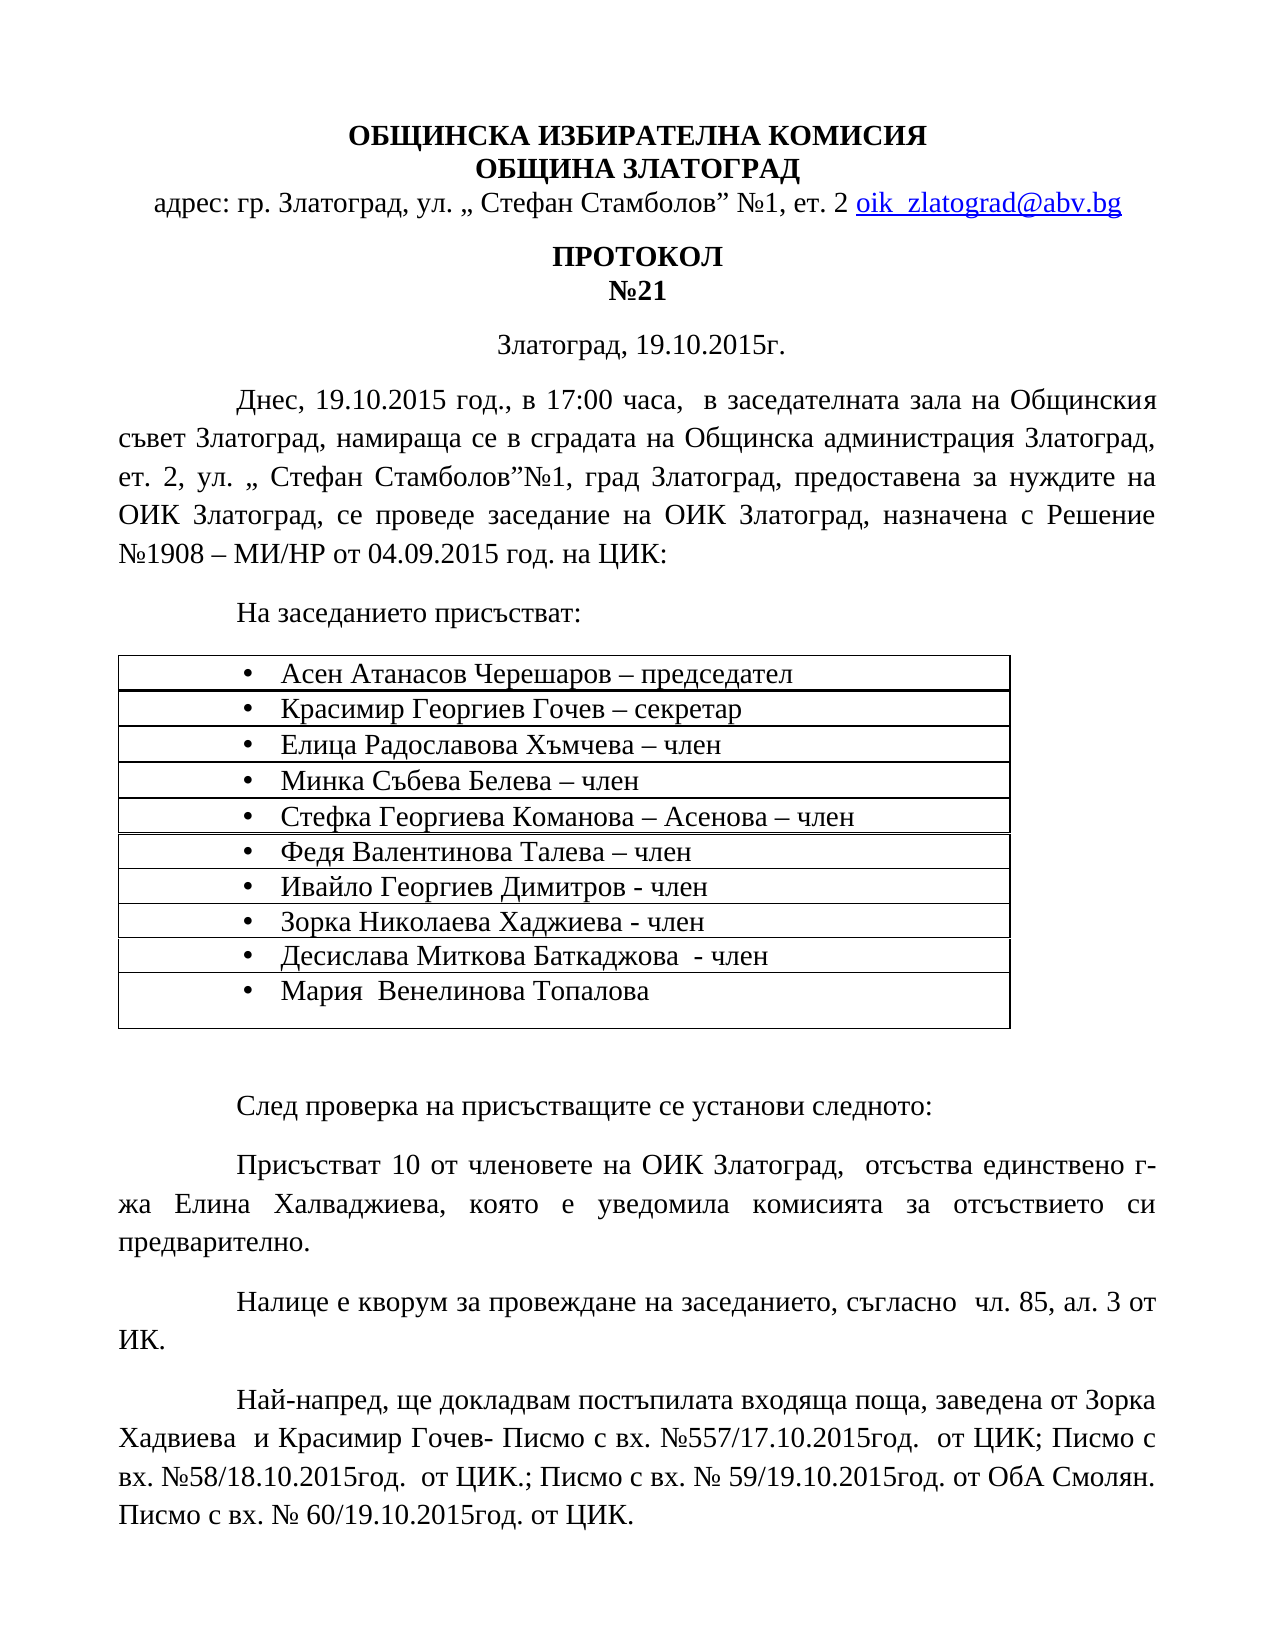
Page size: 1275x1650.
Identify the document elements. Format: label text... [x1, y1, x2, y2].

text Най-напред, ще докладвам постъпилата входяща поща, заведена от Зорка Хадвиева и Красимир Гочев- Писмо с вх. №557/17.10.2015год. от ЦИК; Писмо с вх. №58/18.10.2015год. от ЦИК.; Писмо с вх. № 59/19.10.2015год. от ОбА Смолян. Писмо с вх. № 60/19.10.2015год. от ЦИК. [118, 1382, 1157, 1531]
table_cell Красимир Георгиев Гочев – секретар [119, 692, 1009, 725]
table_cell Мария Венелинова Топалова [119, 973, 1009, 1028]
table_cell Федя Валентинова Талева – член [119, 835, 1009, 868]
text На заседанието присъстват: [118, 595, 1157, 629]
text ПРОТОКОЛ №21 [118, 239, 1157, 307]
table_cell Стефка Георгиева Команова – Асенова – член [119, 799, 1009, 832]
text След проверка на присъстващите се установи следното: [118, 1088, 1157, 1122]
table_cell Минка Събева Белева – член [119, 763, 1009, 797]
table_cell Зорка Николаева Хаджиева - член [119, 904, 1009, 937]
table_cell Елица Радославова Хъмчева – член [119, 727, 1009, 761]
table_cell Ивайло Георгиев Димитров - член [119, 869, 1009, 903]
table_header Асен Атанасов Черешаров – председател [119, 656, 1009, 689]
text ОБЩИНСКА ИЗБИРАТЕЛНА КОМИСИЯ ОБЩИНА ЗЛАТОГРАД адрес: гр. Златоград, ул. „ Стефан Стамболов” №1, ет. 2 oik_zlatograd@abv.bg [118, 118, 1157, 219]
text Златоград, 19.10.2015г. [118, 327, 1157, 361]
text Налице е кворум за провеждане на заседанието, съгласно чл. 85, ал. 3 от ИК. [118, 1284, 1157, 1356]
table_cell Десислава Миткова Баткаджова - член [119, 939, 1009, 972]
text Днес, 19.10.2015 год., в 17:00 часа, в заседателната зала на Общинския съвет Златоград, намираща се в сградата на Общинска администрация Златоград, ет. 2, ул. „ Стефан Стамболов”№1, град Златоград, предоставена за нуждите на ОИК Златоград, се проведе заседание на ОИК Златоград, назначена с Решение №1908 – МИ/НР от 04.09.2015 год. на ЦИК: [118, 382, 1157, 569]
text Присъстват 10 от членовете на ОИК Златоград, отсъства единствено г-жа Елина Халваджиева, която е уведомила комисията за отсъствието си предварително. [118, 1147, 1157, 1258]
